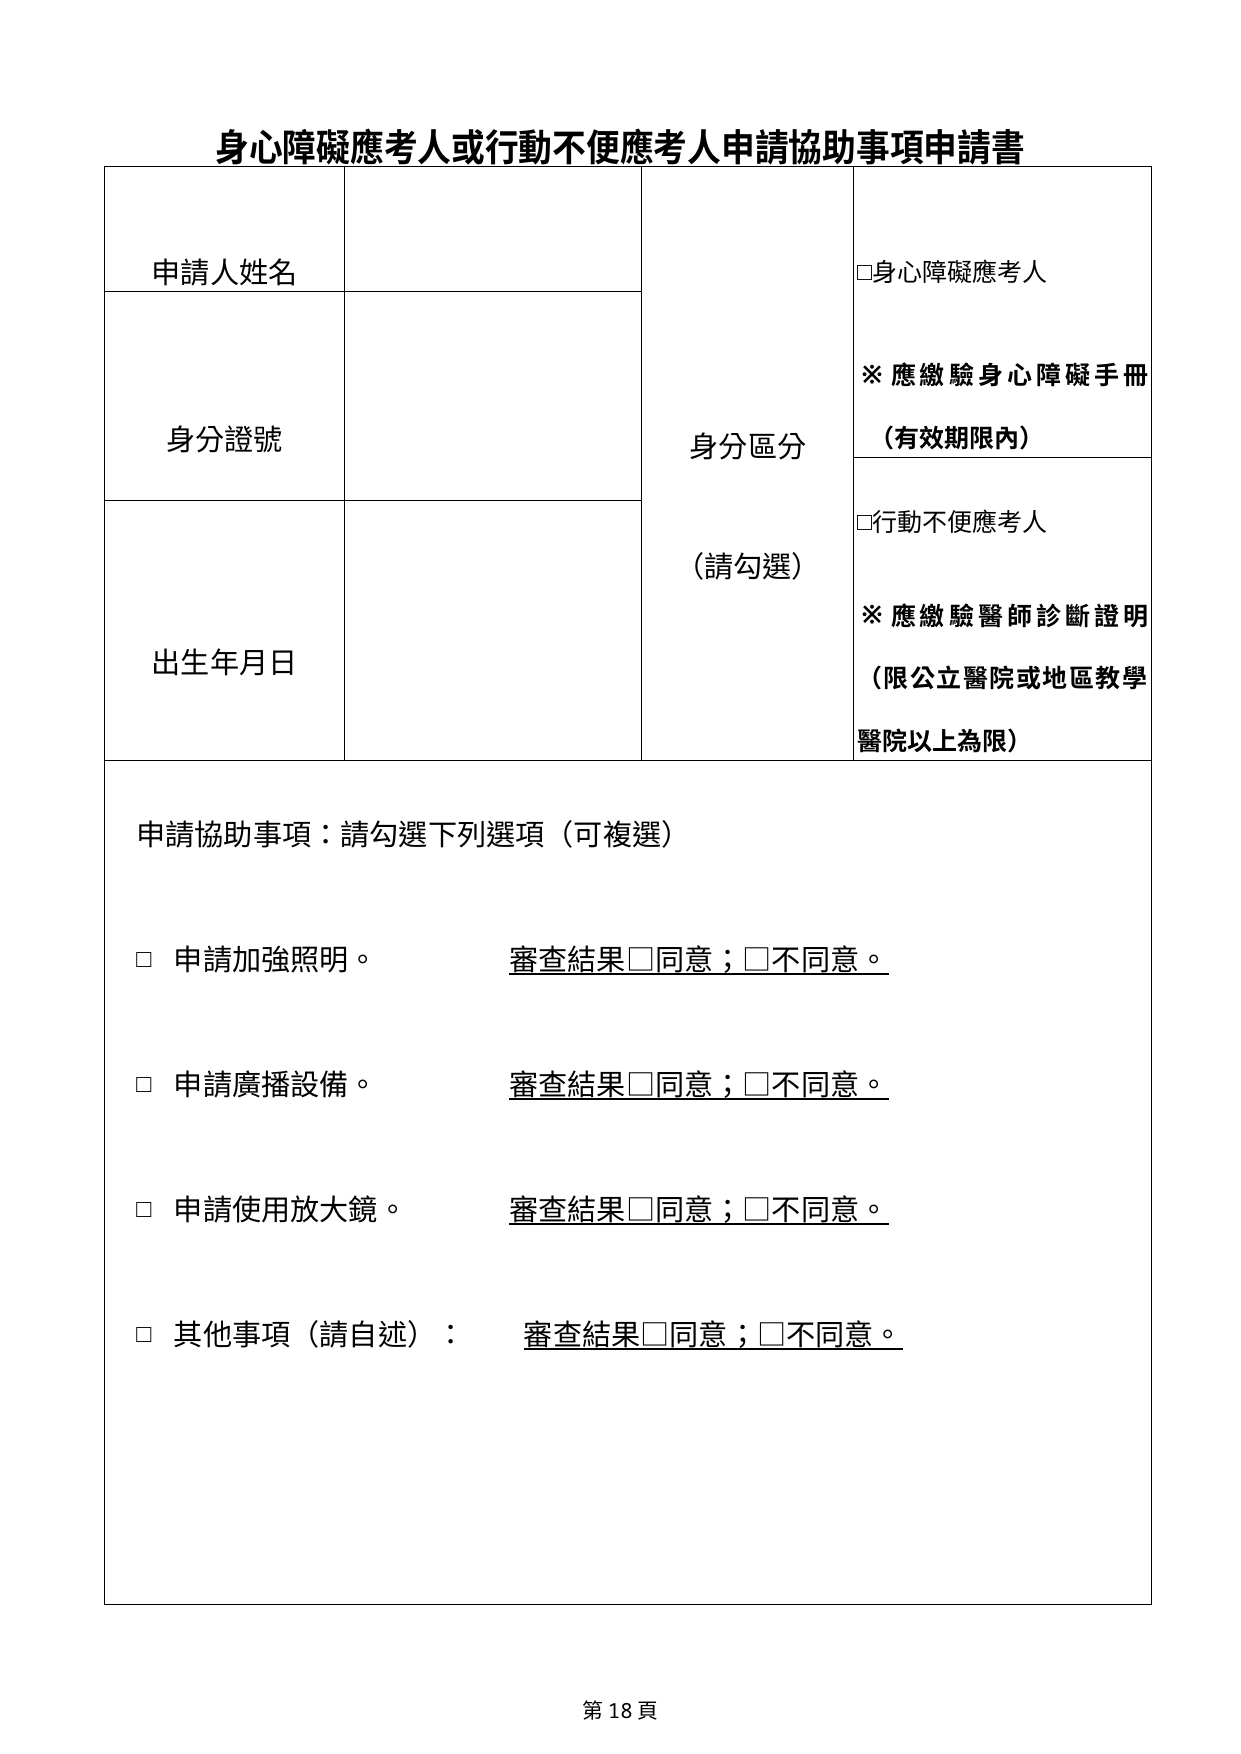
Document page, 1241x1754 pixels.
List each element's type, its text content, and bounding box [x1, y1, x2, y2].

table_header [345, 167, 641, 291]
table_cell 出生年月日 [105, 501, 344, 760]
table_header 申請人姓名 [105, 167, 344, 291]
table_cell [345, 292, 641, 500]
table_cell [345, 501, 641, 760]
table_cell □行動不便應考人 ※應繳驗醫師診斷證明（限公立醫院或地區教學醫院以上為限） [854, 458, 1151, 760]
table_cell 申請協助事項：請勾選下列選項（可複選） 申請加強照明。 審查結果□同意；□不同意。 申請廣播設備。 審查結果□同意；□不同意。 申請使用放大鏡。 審查結果□同意；□不同意。 其他事項（請自述）： 審查結果□同意；□不同意。 [105, 761, 1151, 1604]
text 身心障礙應考人或行動不便應考人申請協助事項申請書 [89, 104, 1152, 166]
table_header □身心障礙應考人 ※應繳驗身心障礙手冊（有效期限內） [854, 167, 1151, 457]
table_header 身分區分 （請勾選） [642, 167, 853, 760]
table_cell 身分證號 [105, 292, 344, 500]
